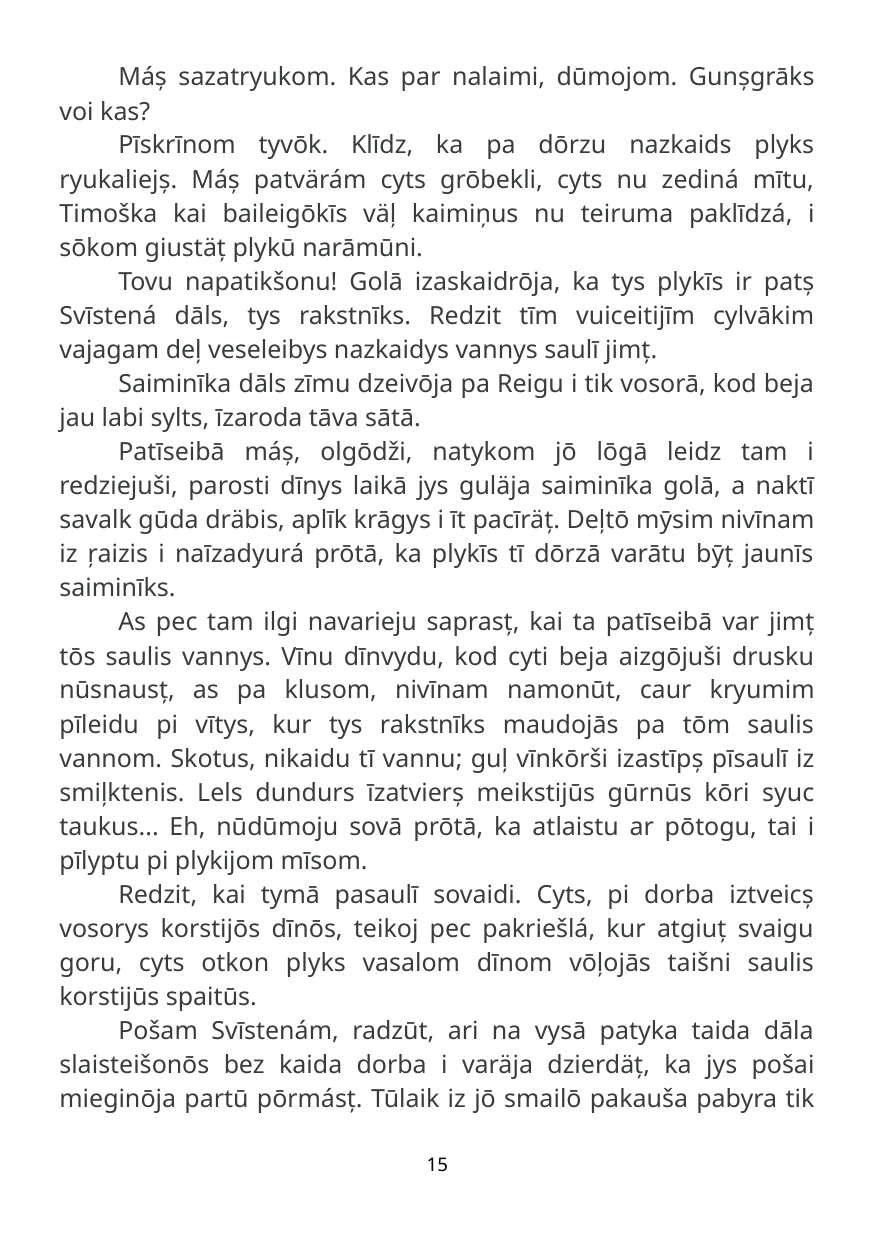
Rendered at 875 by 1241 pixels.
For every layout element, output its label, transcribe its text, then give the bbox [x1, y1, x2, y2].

text Patīseibā máș, olgōdži, natykom jō lōgā leidz tam i redziejuši, parosti dīnys laikā jys guläja saiminīka golā, a naktī savalk gūda dräbis, aplīk krāgys i īt pacīräț. Deļtō mȳsim nivīnam iz ŗaizis i naīzadyurá prōtā, ka plykīs tī dōrzā varātu bȳț jaunīs saiminīks. [59, 434, 815, 604]
text Máș sazatryukom. Kas par nalaimi, dūmojom. Gunșgrāks voi kas? [59, 59, 815, 127]
text Saiminīka dāls zīmu dzeivōja pa Reigu i tik vosorā, kod beja jau labi sylts, īzaroda tāva sātā. [59, 366, 815, 434]
text Redzit, kai tymā pasaulī sovaidi. Cyts, pi dorba iztveicș vosorys korstijōs dīnōs, teikoj pec pakriešlá, kur atgiuț svaigu goru, cyts otkon plyks vasalom dīnom vōļojās taišni saulis korstijūs spaitūs. [59, 877, 815, 1013]
text Pošam Svīstenám, radzūt, ari na vysā patyka taida dāla slaisteišonōs bez kaida dorba i varäja dzierdäț, ka jys pošai mieginōja partū pōrmásț. Tūlaik iz jō smailō pakauša pabyra tik [59, 1013, 815, 1115]
text Tovu napatikšonu! Golā izaskaidrōja, ka tys plykīs ir patș Svīstená dāls, tys rakstnīks. Redzit tīm vuiceitijīm cylvākim vajagam deļ veseleibys nazkaidys vannys saulī jimț. [59, 263, 815, 366]
text Pīskrīnom tyvōk. Klīdz, ka pa dōrzu nazkaids plyks ryukaliejș. Máș patvärám cyts grōbekli, cyts nu zediná mītu, Timoška kai baileigōkīs väļ kaimiņus nu teiruma paklīdzá, i sōkom giustäț plykū narāmūni. [59, 127, 815, 263]
text As pec tam ilgi navarieju saprasț, kai ta patīseibā var jimț tōs saulis vannys. Vīnu dīnvydu, kod cyti beja aizgōjuši drusku nūsnausț, as pa klusom, nivīnam namonūt, caur kryumim pīleidu pi vītys, kur tys rakstnīks maudojās pa tōm saulis vannom. Skotus, nikaidu tī vannu; guļ vīnkōrši izastīpș pīsaulī iz smiļktenis. Lels dundurs īzatvierș meikstijūs gūrnūs kōri syuc taukus... Eh, nūdūmoju sovā prōtā, ka atlaistu ar pōtogu, tai i pīlyptu pi plykijom mīsom. [59, 604, 815, 877]
